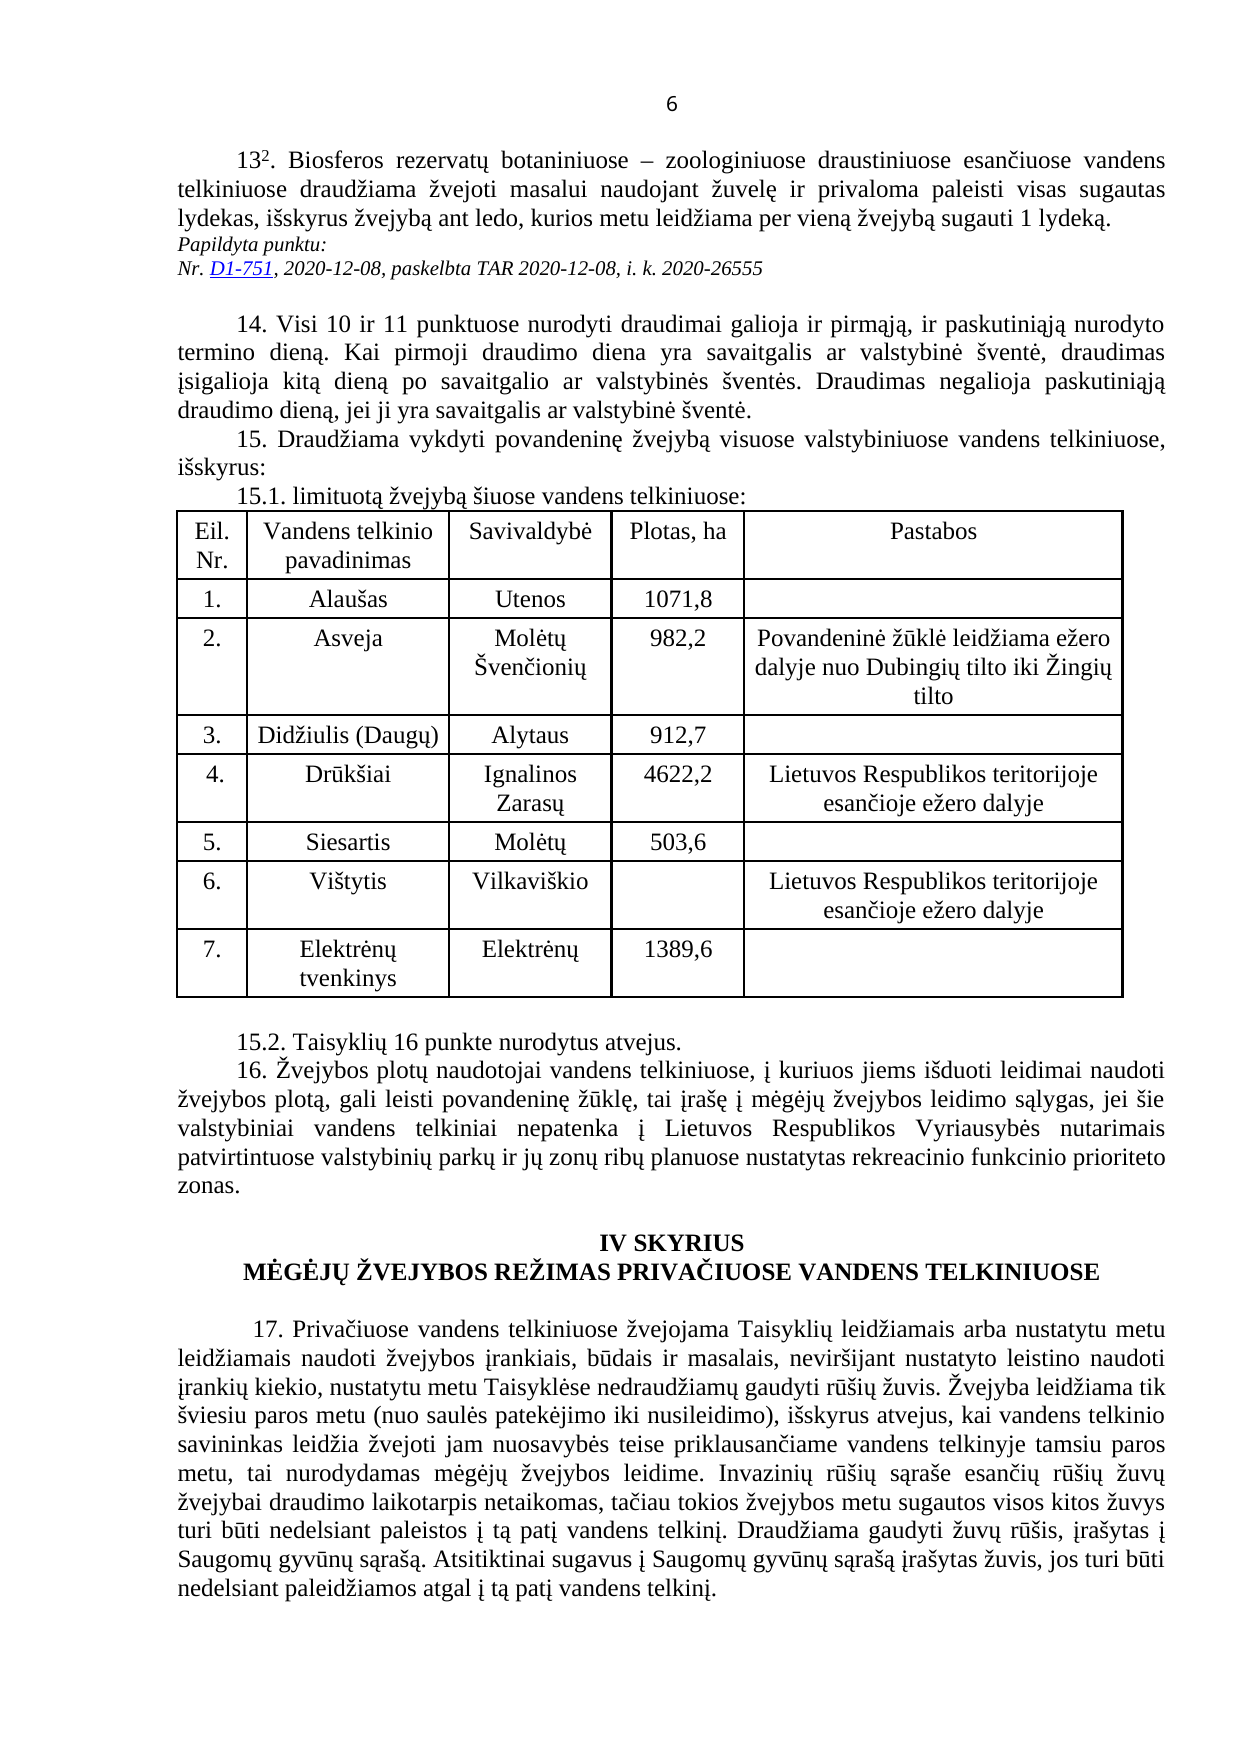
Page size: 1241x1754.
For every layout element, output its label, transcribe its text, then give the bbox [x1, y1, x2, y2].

text Nr. D1-751, 2020-12-08, paskelbta TAR 2020-12-08, i. k. 2020-26555 [177, 256, 1166, 280]
table_cell Molėtų Švenčionių [450, 619, 610, 714]
table_cell 5. [178, 823, 246, 860]
table_cell Drūkšiai [248, 755, 448, 821]
table_cell 1. [178, 580, 246, 617]
text MĖGĖJŲ ŽVEJYBOS REŽIMAS PRIVAČIUOSE VANDENS TELKINIUOSE [177, 1257, 1166, 1285]
table_cell 1389,6 [613, 930, 743, 996]
table_header Plotas, ha [613, 512, 743, 578]
table_cell Ignalinos Zarasų [450, 755, 610, 821]
table_cell [745, 580, 1121, 617]
table_cell 3. [178, 716, 246, 753]
table_cell Alytaus [450, 716, 610, 753]
table_header Pastabos [745, 512, 1121, 578]
table_cell [745, 930, 1121, 996]
table_header Eil. Nr. [178, 512, 246, 578]
table_cell Vilkaviškio [450, 862, 610, 928]
table_header Savivaldybė [450, 512, 610, 578]
text 15.1. limituotą žvejybą šiuose vandens telkiniuose: [177, 481, 1166, 510]
table_cell Lietuvos Respublikos teritorijoje esančioje ežero dalyje [745, 755, 1121, 821]
text Papildyta punktu: [177, 232, 1166, 256]
table_cell [745, 823, 1121, 860]
table_cell 2. [178, 619, 246, 714]
table_cell Vištytis [248, 862, 448, 928]
table_cell Didžiulis (Daugų) [248, 716, 448, 753]
table_header Vandens telkinio pavadinimas [248, 512, 448, 578]
table_cell [613, 862, 743, 928]
table_cell Siesartis [248, 823, 448, 860]
text 15.2. Taisyklių 16 punkte nurodytus atvejus. [177, 1027, 1166, 1055]
text 15. Draudžiama vykdyti povandeninę žvejybą visuose valstybiniuose vandens telkiniuose, išskyrus: [177, 424, 1166, 481]
table_cell 1071,8 [613, 580, 743, 617]
table_cell [745, 716, 1121, 753]
table_cell Asveja [248, 619, 448, 714]
text 132. Biosferos rezervatų botaniniuose – zoologiniuose draustiniuose esančiuose vandens telkiniuose draudžiama žvejoti masalui naudojant žuvelę ir privaloma paleisti visas sugautas lydekas, išskyrus žvejybą ant ledo, kurios metu leidžiama per vieną žvejybą sugauti 1 lydeką. [177, 146, 1166, 232]
table_cell Povandeninė žūklė leidžiama ežero dalyje nuo Dubingių tilto iki Žingių tilto [745, 619, 1121, 714]
table_cell 912,7 [613, 716, 743, 753]
table_cell 7. [178, 930, 246, 996]
table_cell 4622,2 [613, 755, 743, 821]
text 16. Žvejybos plotų naudotojai vandens telkiniuose, į kuriuos jiems išduoti leidimai naudoti žvejybos plotą, gali leisti povandeninę žūklę, tai įrašę į mėgėjų žvejybos leidimo sąlygas, jei šie valstybiniai vandens telkiniai nepatenka į Lietuvos Respublikos Vyriausybės nutarimais patvirtintuose valstybinių parkų ir jų zonų ribų planuose nustatytas rekreacinio funkcinio prioriteto zonas. [177, 1055, 1166, 1199]
text 14. Visi 10 ir 11 punktuose nurodyti draudimai galioja ir pirmąją, ir paskutiniąją nurodyto termino dieną. Kai pirmoji draudimo diena yra savaitgalis ar valstybinė šventė, draudimas įsigalioja kitą dieną po savaitgalio ar valstybinės šventės. Draudimas negalioja paskutiniąją draudimo dieną, jei ji yra savaitgalis ar valstybinė šventė. [177, 309, 1166, 424]
table_cell 6. [178, 862, 246, 928]
table_cell 503,6 [613, 823, 743, 860]
table_cell Alaušas [248, 580, 448, 617]
table_cell 4. [178, 755, 246, 821]
table_cell Lietuvos Respublikos teritorijoje esančioje ežero dalyje [745, 862, 1121, 928]
table_cell Utenos [450, 580, 610, 617]
text IV Skyrius [177, 1228, 1166, 1257]
table_cell 982,2 [613, 619, 743, 714]
table_cell Elektrėnų [450, 930, 610, 996]
table_cell Elektrėnų tvenkinys [248, 930, 448, 996]
table_cell Molėtų [450, 823, 610, 860]
text 17. Privačiuose vandens telkiniuose žvejojama Taisyklių leidžiamais arba nustatytu metu leidžiamais naudoti žvejybos įrankiais, būdais ir masalais, neviršijant nustatyto leistino naudoti įrankių kiekio, nustatytu metu Taisyklėse nedraudžiamų gaudyti rūšių žuvis. Žvejyba leidžiama tik šviesiu paros metu (nuo saulės patekėjimo iki nusileidimo), išskyrus atvejus, kai vandens telkinio savininkas leidžia žvejoti jam nuosavybės teise priklausančiame vandens telkinyje tamsiu paros metu, tai nurodydamas mėgėjų žvejybos leidime. Invazinių rūšių sąraše esančių rūšių žuvų žvejybai draudimo laikotarpis netaikomas, tačiau tokios žvejybos metu sugautos visos kitos žuvys turi būti nedelsiant paleistos į tą patį vandens telkinį. Draudžiama gaudyti žuvų rūšis, įrašytas į Saugomų gyvūnų sąrašą. Atsitiktinai sugavus į Saugomų gyvūnų sąrašą įrašytas žuvis, jos turi būti nedelsiant paleidžiamos atgal į tą patį vandens telkinį. [177, 1314, 1166, 1602]
